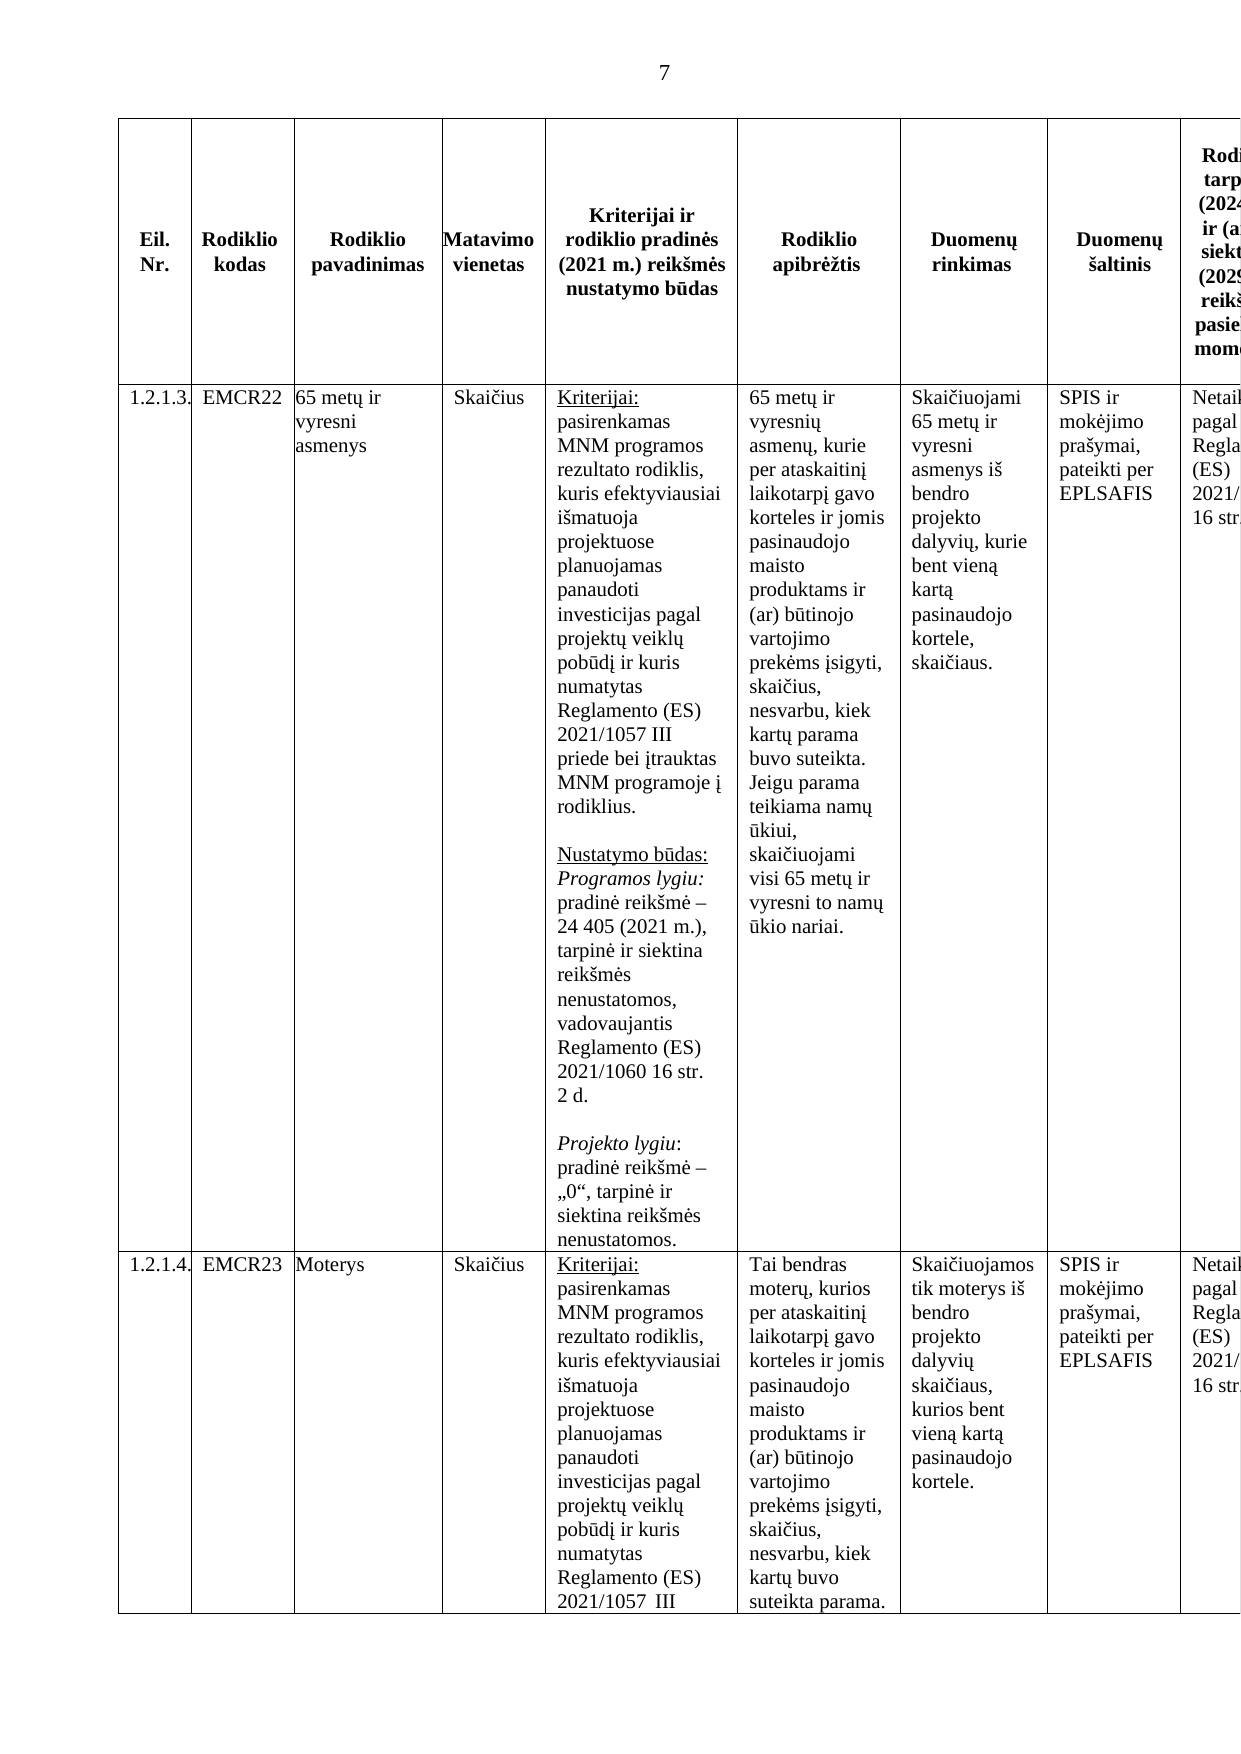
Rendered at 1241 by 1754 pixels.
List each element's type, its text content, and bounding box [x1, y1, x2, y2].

table_cell Skaičiuojami 65 metų ir vyresni asmenys iš bendro projekto dalyvių, kurie bent vieną kartą pasinaudojo kortele, skaičiaus. [901, 385, 1047, 1251]
table_cell EMCR22 [192, 385, 294, 1251]
table_cell Moterys [295, 1252, 442, 1613]
table_cell 1.2.1.4. [119, 1252, 191, 1613]
table_cell Skaičius [443, 385, 545, 1251]
table_header Eil. Nr. [119, 119, 191, 384]
table_header Rodiklio kodas [192, 119, 294, 384]
table_cell 65 metų ir vyresni asmenys [295, 385, 442, 1251]
table_cell Kriterijai: pasirenkamas MNM programos rezultato rodiklis, kuris efektyviausiai išmatuoja projektuose planuojamas panaudoti investicijas pagal projektų veiklų pobūdį ir kuris numatytas Reglamento (ES) 2021/1057 III [546, 1252, 737, 1613]
table_cell Netaikoma pagal Reglamento (ES) 2021/1060 16 str. 2 d. [1181, 1252, 1240, 1613]
table_header Rodiklio tarpinės (2024 m.) ir (arba) siektinos (2029 m.) reikšmės pasiekimo momentas [1181, 119, 1240, 384]
table_header Duomenų šaltinis [1048, 119, 1180, 384]
table_cell Kriterijai: pasirenkamas MNM programos rezultato rodiklis, kuris efektyviausiai išmatuoja projektuose planuojamas panaudoti investicijas pagal projektų veiklų pobūdį ir kuris numatytas Reglamento (ES) 2021/1057 III priede bei įtrauktas MNM programoje į rodiklius. Nustatymo būdas: Programos lygiu: pradinė reikšmė – 24 405 (2021 m.), tarpinė ir siektina reikšmės nenustatomos, vadovaujantis Reglamento (ES) 2021/1060 16 str. 2 d. Projekto lygiu: pradinė reikšmė – „0“, tarpinė ir siektina reikšmės nenustatomos. [546, 385, 737, 1251]
table_cell Skaičiuojamos tik moterys iš bendro projekto dalyvių skaičiaus, kurios bent vieną kartą pasinaudojo kortele. [901, 1252, 1047, 1613]
table_cell EMCR23 [192, 1252, 294, 1613]
table_header Duomenų rinkimas [901, 119, 1047, 384]
table_cell 1.2.1.3. [119, 385, 191, 1251]
table_header Rodiklio pavadinimas [295, 119, 442, 384]
table_cell Netaikoma pagal Reglamento (ES) 2021/1060 16 str. 2 d. [1181, 385, 1240, 1251]
table_header Matavimo vienetas [443, 119, 545, 384]
table_cell 65 metų ir vyresnių asmenų, kurie per ataskaitinį laikotarpį gavo korteles ir jomis pasinaudojo maisto produktams ir (ar) būtinojo vartojimo prekėms įsigyti, skaičius, nesvarbu, kiek kartų parama buvo suteikta. Jeigu parama teikiama namų ūkiui, skaičiuojami visi 65 metų ir vyresni to namų ūkio nariai. [738, 385, 900, 1251]
table_cell Skaičius [443, 1252, 545, 1613]
table_header Kriterijai ir rodiklio pradinės (2021 m.) reikšmės nustatymo būdas [546, 119, 737, 384]
table_cell Tai bendras moterų, kurios per ataskaitinį laikotarpį gavo korteles ir jomis pasinaudojo maisto produktams ir (ar) būtinojo vartojimo prekėms įsigyti, skaičius, nesvarbu, kiek kartų buvo suteikta parama. [738, 1252, 900, 1613]
table_cell SPIS ir mokėjimo prašymai, pateikti per EPLSAFIS [1048, 1252, 1180, 1613]
table_cell SPIS ir mokėjimo prašymai, pateikti per EPLSAFIS [1048, 385, 1180, 1251]
table_header Rodiklio apibrėžtis [738, 119, 900, 384]
